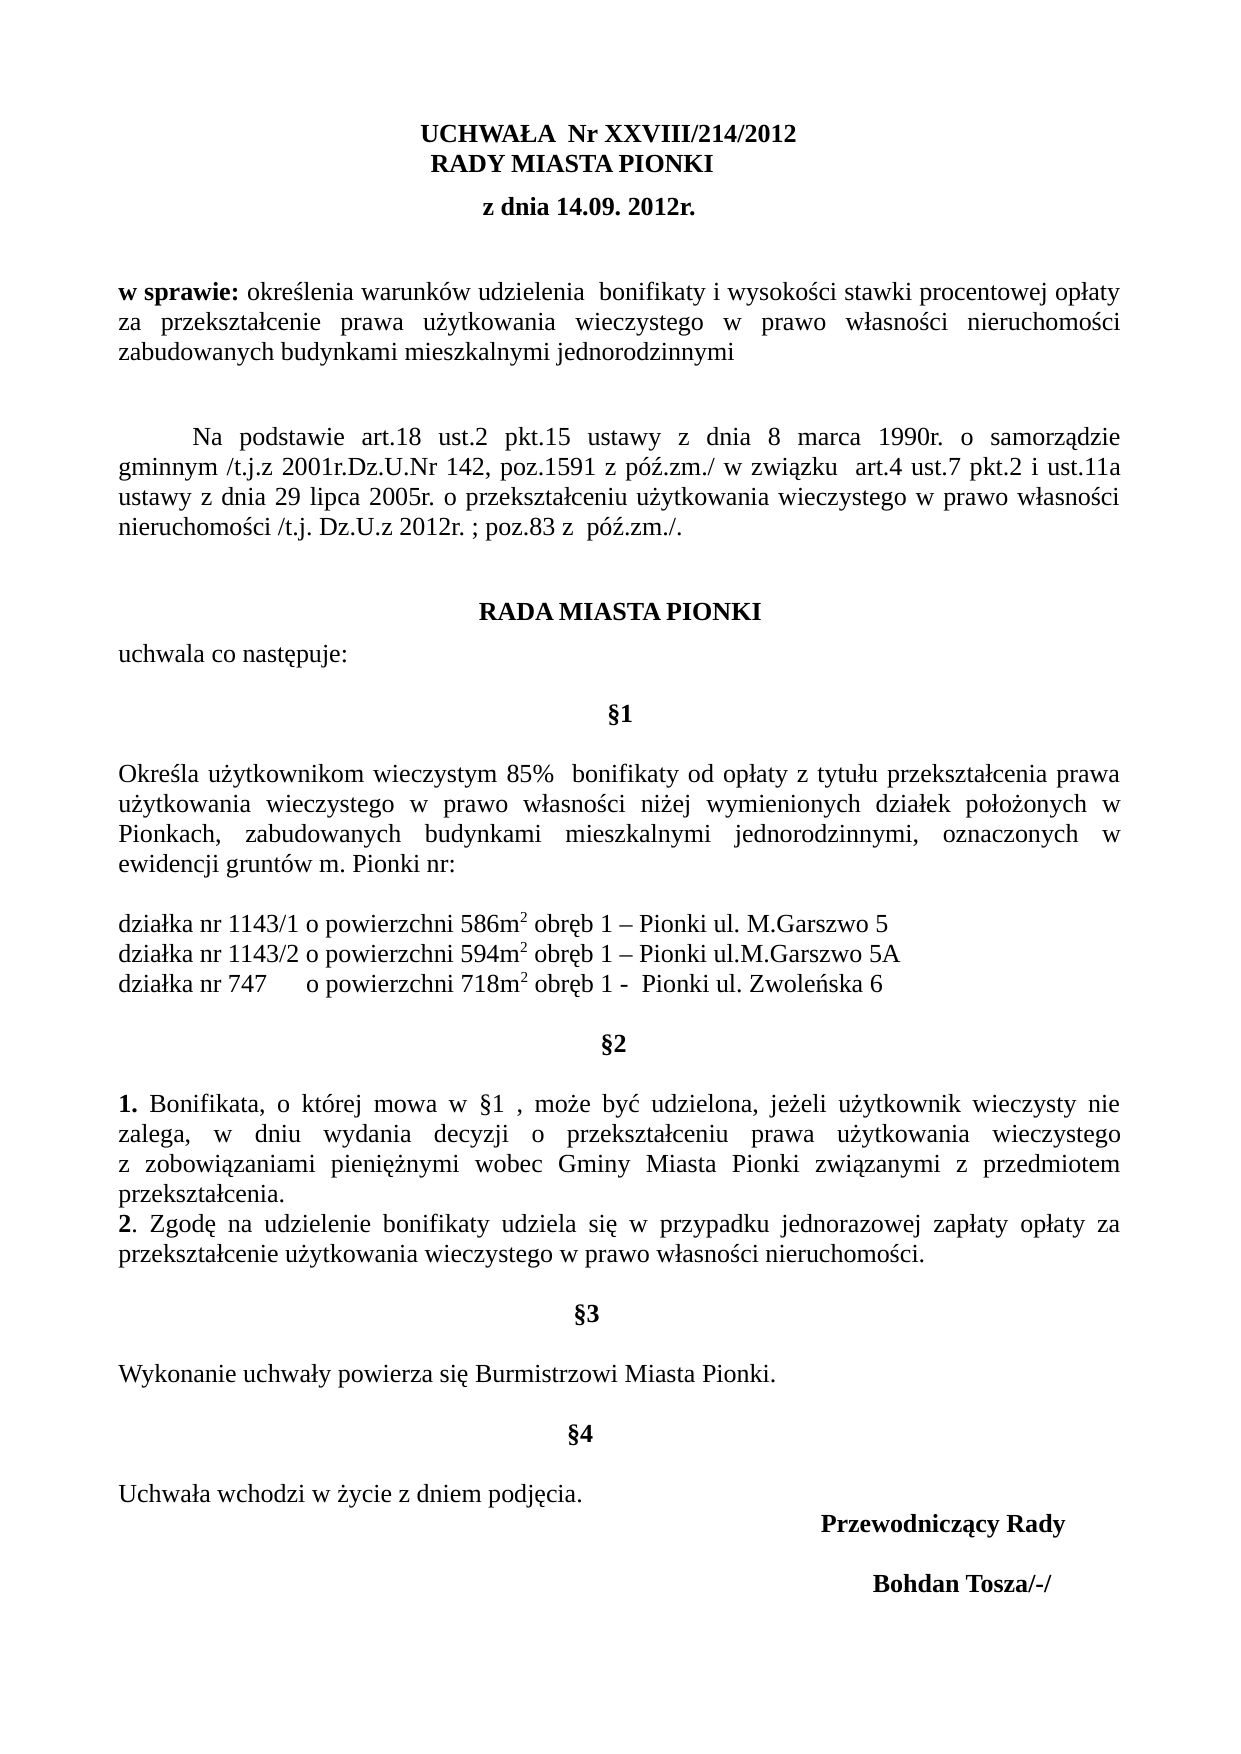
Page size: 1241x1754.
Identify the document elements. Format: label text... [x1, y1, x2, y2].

text działka nr 1143/1 o powierzchni 586m2 obręb 1 – Pionki ul. M.Garszwo 5 [118, 908, 1122, 938]
text działka nr 1143/2 o powierzchni 594m2 obręb 1 – Pionki ul.M.Garszwo 5A [118, 938, 1122, 968]
text Bohdan Tosza/-/ [118, 1568, 1122, 1598]
text uchwala co następuje: [118, 638, 1122, 668]
text RADY MIASTA PIONKI [118, 148, 1122, 178]
text RADA MIASTA PIONKI [118, 596, 1122, 626]
text działka nr 747 o powierzchni 718m2 obręb 1 - Pionki ul. Zwoleńska 6 [118, 968, 1122, 998]
text Wykonanie uchwały powierza się Burmistrzowi Miasta Pionki. [118, 1358, 1122, 1388]
text Przewodniczący Rady [118, 1508, 1122, 1538]
text §4 [118, 1418, 1122, 1448]
text §2 [118, 1028, 1122, 1058]
text 1. Bonifikata, o której mowa w §1 , może być udzielona, jeżeli użytkownik wieczysty nie zalega, w dniu wydania decyzji o przekształceniu prawa użytkowania wieczystego z zobowiązaniami pieniężnymi wobec Gminy Miasta Pionki związanymi z przedmiotem przekształcenia. [118, 1088, 1122, 1208]
text §3 [118, 1298, 1122, 1328]
text 2. Zgodę na udzielenie bonifikaty udziela się w przypadku jednorazowej zapłaty opłaty za przekształcenie użytkowania wieczystego w prawo własności nieruchomości. [118, 1208, 1122, 1268]
text w sprawie: określenia warunków udzielenia bonifikaty i wysokości stawki procentowej opłaty za przekształcenie prawa użytkowania wieczystego w prawo własności nieruchomości zabudowanych budynkami mieszkalnymi jednorodzinnymi [118, 276, 1122, 366]
text Uchwała wchodzi w życie z dniem podjęcia. [118, 1478, 1122, 1508]
text Określa użytkownikom wieczystym 85% bonifikaty od opłaty z tytułu przekształcenia prawa użytkowania wieczystego w prawo własności niżej wymienionych działek położonych w Pionkach, zabudowanych budynkami mieszkalnymi jednorodzinnymi, oznaczonych w ewidencji gruntów m. Pionki nr: [118, 758, 1122, 878]
text z dnia 14.09. 2012r. [118, 191, 1122, 221]
text UCHWAŁA Nr XXVIII/214/2012 [118, 118, 1122, 148]
text §1 [118, 698, 1122, 728]
text Na podstawie art.18 ust.2 pkt.15 ustawy z dnia 8 marca 1990r. o samorządzie gminnym /t.j.z 2001r.Dz.U.Nr 142, poz.1591 z póź.zm./ w związku art.4 ust.7 pkt.2 i ust.11a ustawy z dnia 29 lipca 2005r. o przekształceniu użytkowania wieczystego w prawo własności nieruchomości /t.j. Dz.U.z 2012r. ; poz.83 z póź.zm./. [118, 421, 1122, 541]
